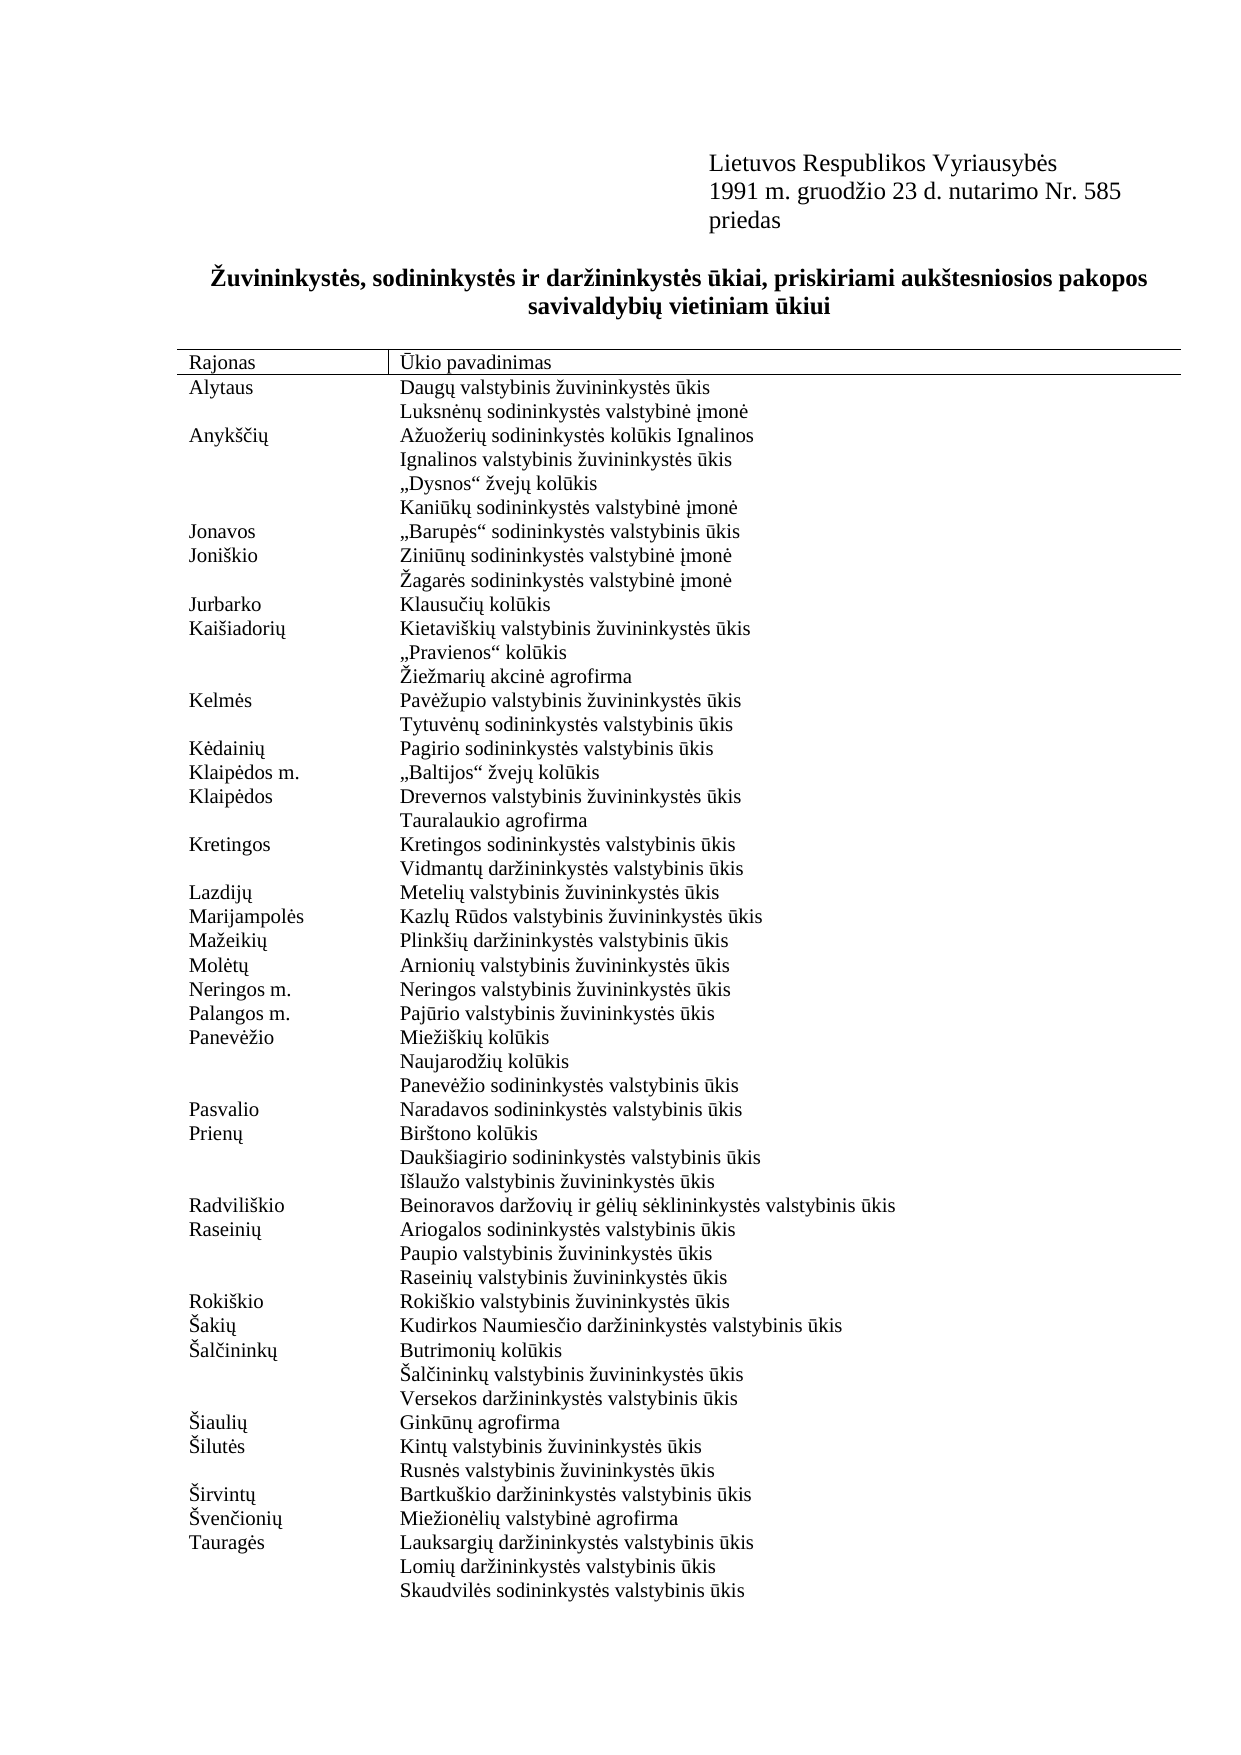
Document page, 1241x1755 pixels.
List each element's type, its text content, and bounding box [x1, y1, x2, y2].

table_cell [177, 1073, 388, 1097]
table_cell Radviliškio [177, 1193, 388, 1217]
table_cell Daugų valstybinis žuvininkystės ūkis [388, 375, 1181, 399]
table_cell Marijampolės [177, 904, 388, 928]
table_cell [177, 1458, 388, 1482]
table_cell Vidmantų daržininkystės valstybinis ūkis [388, 856, 1181, 880]
table_cell Joniškio [177, 544, 388, 567]
table_cell Kretingos [177, 832, 388, 856]
table_cell Šiaulių [177, 1410, 388, 1434]
table_cell Panevėžio [177, 1025, 388, 1049]
table_cell Pasvalio [177, 1097, 388, 1121]
table_cell Mažeikių [177, 929, 388, 952]
table_cell Drevernos valstybinis žuvininkystės ūkis [388, 784, 1181, 808]
table_cell [177, 495, 388, 519]
table_cell Tauralaukio agrofirma [388, 808, 1181, 832]
table_cell Bartkuškio daržininkystės valstybinis ūkis [388, 1482, 1181, 1506]
table_cell [177, 1554, 388, 1578]
table_cell Lauksargių daržininkystės valstybinis ūkis [388, 1530, 1181, 1554]
table_cell [177, 447, 388, 471]
table_header Ūkio pavadinimas [389, 350, 1181, 374]
table_cell Rokiškio valstybinis žuvininkystės ūkis [388, 1289, 1181, 1313]
table_cell Birštono kolūkis [388, 1121, 1181, 1145]
table_cell Ginkūnų agrofirma [388, 1410, 1181, 1434]
table_cell Lomių daržininkystės valstybinis ūkis [388, 1554, 1181, 1578]
table_cell Skaudvilės sodininkystės valstybinis ūkis [388, 1578, 1181, 1602]
table_cell Miežionėlių valstybinė agrofirma [388, 1506, 1181, 1530]
table_cell Klaipėdos [177, 784, 388, 808]
table_cell Klausučių kolūkis [388, 592, 1181, 616]
table_cell [177, 640, 388, 664]
table_cell Kretingos sodininkystės valstybinis ūkis [388, 832, 1181, 856]
table_cell Tauragės [177, 1530, 388, 1554]
table_cell „Dysnos“ žvejų kolūkis [388, 471, 1181, 495]
table_cell Kudirkos Naumiesčio daržininkystės valstybinis ūkis [388, 1314, 1181, 1337]
table_cell [177, 471, 388, 495]
table_cell Šalčininkų [177, 1338, 388, 1362]
table_cell Šakių [177, 1314, 388, 1337]
table_cell Kaniūkų sodininkystės valstybinė įmonė [388, 495, 1181, 519]
table_cell Versekos daržininkystės valstybinis ūkis [388, 1386, 1181, 1410]
table_cell Anykščių [177, 423, 388, 447]
table_cell Kazlų Rūdos valstybinis žuvininkystės ūkis [388, 904, 1181, 928]
text Žuvininkystės, sodininkystės ir daržininkystės ūkiai, priskiriami aukštesniosios pakopos savivaldybių vietiniam ūkiui [177, 263, 1181, 320]
table_cell Raseinių valstybinis žuvininkystės ūkis [388, 1265, 1181, 1289]
table_cell Neringos m. [177, 977, 388, 1001]
table_cell Butrimonių kolūkis [388, 1338, 1181, 1362]
text Lietuvos Respublikos Vyriausybės [177, 148, 1181, 176]
table_cell [177, 1145, 388, 1169]
table_cell Palangos m. [177, 1001, 388, 1025]
table_cell Arnionių valstybinis žuvininkystės ūkis [388, 953, 1181, 977]
table_cell [177, 712, 388, 736]
table_cell Klaipėdos m. [177, 760, 388, 784]
table_cell Jonavos [177, 519, 388, 543]
table_cell Kaišiadorių [177, 616, 388, 640]
table_cell Naujarodžių kolūkis [388, 1049, 1181, 1073]
table_cell Kietaviškių valstybinis žuvininkystės ūkis [388, 616, 1181, 640]
table_cell [177, 1169, 388, 1193]
table_cell Tytuvėnų sodininkystės valstybinis ūkis [388, 712, 1181, 736]
table_cell Rokiškio [177, 1289, 388, 1313]
table_cell [177, 1049, 388, 1073]
table_cell [177, 856, 388, 880]
table_cell Jurbarko [177, 592, 388, 616]
table_cell [177, 568, 388, 592]
table_cell Miežiškių kolūkis [388, 1025, 1181, 1049]
table_cell [177, 1578, 388, 1602]
table_cell Neringos valstybinis žuvininkystės ūkis [388, 977, 1181, 1001]
table_cell Žagarės sodininkystės valstybinė įmonė [388, 568, 1181, 592]
table_cell „Baltijos“ žvejų kolūkis [388, 760, 1181, 784]
table_cell Pavėžupio valstybinis žuvininkystės ūkis [388, 688, 1181, 712]
table_cell Ziniūnų sodininkystės valstybinė įmonė [388, 544, 1181, 567]
table_cell Daukšiagirio sodininkystės valstybinis ūkis [388, 1145, 1181, 1169]
table_cell Šilutės [177, 1434, 388, 1458]
table_header Rajonas [177, 350, 388, 374]
table_cell Kelmės [177, 688, 388, 712]
table_cell [177, 1362, 388, 1386]
text 1991 m. gruodžio 23 d. nutarimo Nr. 585 [177, 176, 1181, 205]
table_cell Pajūrio valstybinis žuvininkystės ūkis [388, 1001, 1181, 1025]
table_cell Ažuožerių sodininkystės kolūkis Ignalinos [388, 423, 1181, 447]
table_cell Raseinių [177, 1217, 388, 1241]
table_cell [177, 1241, 388, 1265]
table_cell [177, 1265, 388, 1289]
table_cell Ariogalos sodininkystės valstybinis ūkis [388, 1217, 1181, 1241]
table_cell Kėdainių [177, 736, 388, 760]
table_cell Metelių valstybinis žuvininkystės ūkis [388, 880, 1181, 904]
table_cell Luksnėnų sodininkystės valstybinė įmonė [388, 399, 1181, 423]
table_cell „Pravienos“ kolūkis [388, 640, 1181, 664]
table_cell [177, 399, 388, 423]
table_cell „Barupės“ sodininkystės valstybinis ūkis [388, 519, 1181, 543]
table_cell Žiežmarių akcinė agrofirma [388, 664, 1181, 688]
text priedas [177, 205, 1181, 234]
table_cell Širvintų [177, 1482, 388, 1506]
table_cell Ignalinos valstybinis žuvininkystės ūkis [388, 447, 1181, 471]
table_cell Lazdijų [177, 880, 388, 904]
table_cell Panevėžio sodininkystės valstybinis ūkis [388, 1073, 1181, 1097]
table_cell Naradavos sodininkystės valstybinis ūkis [388, 1097, 1181, 1121]
table_cell Alytaus [177, 375, 388, 399]
table_cell [177, 1386, 388, 1410]
table_cell Molėtų [177, 953, 388, 977]
table_cell Švenčionių [177, 1506, 388, 1530]
table_cell Kintų valstybinis žuvininkystės ūkis [388, 1434, 1181, 1458]
table_cell Paupio valstybinis žuvininkystės ūkis [388, 1241, 1181, 1265]
table_cell Pagirio sodininkystės valstybinis ūkis [388, 736, 1181, 760]
table_cell Plinkšių daržininkystės valstybinis ūkis [388, 929, 1181, 952]
table_cell [177, 664, 388, 688]
table_cell Išlaužo valstybinis žuvininkystės ūkis [388, 1169, 1181, 1193]
table_cell Šalčininkų valstybinis žuvininkystės ūkis [388, 1362, 1181, 1386]
table_cell Rusnės valstybinis žuvininkystės ūkis [388, 1458, 1181, 1482]
table_cell Beinoravos daržovių ir gėlių sėklininkystės valstybinis ūkis [388, 1193, 1181, 1217]
table_cell [177, 808, 388, 832]
table_cell Prienų [177, 1121, 388, 1145]
